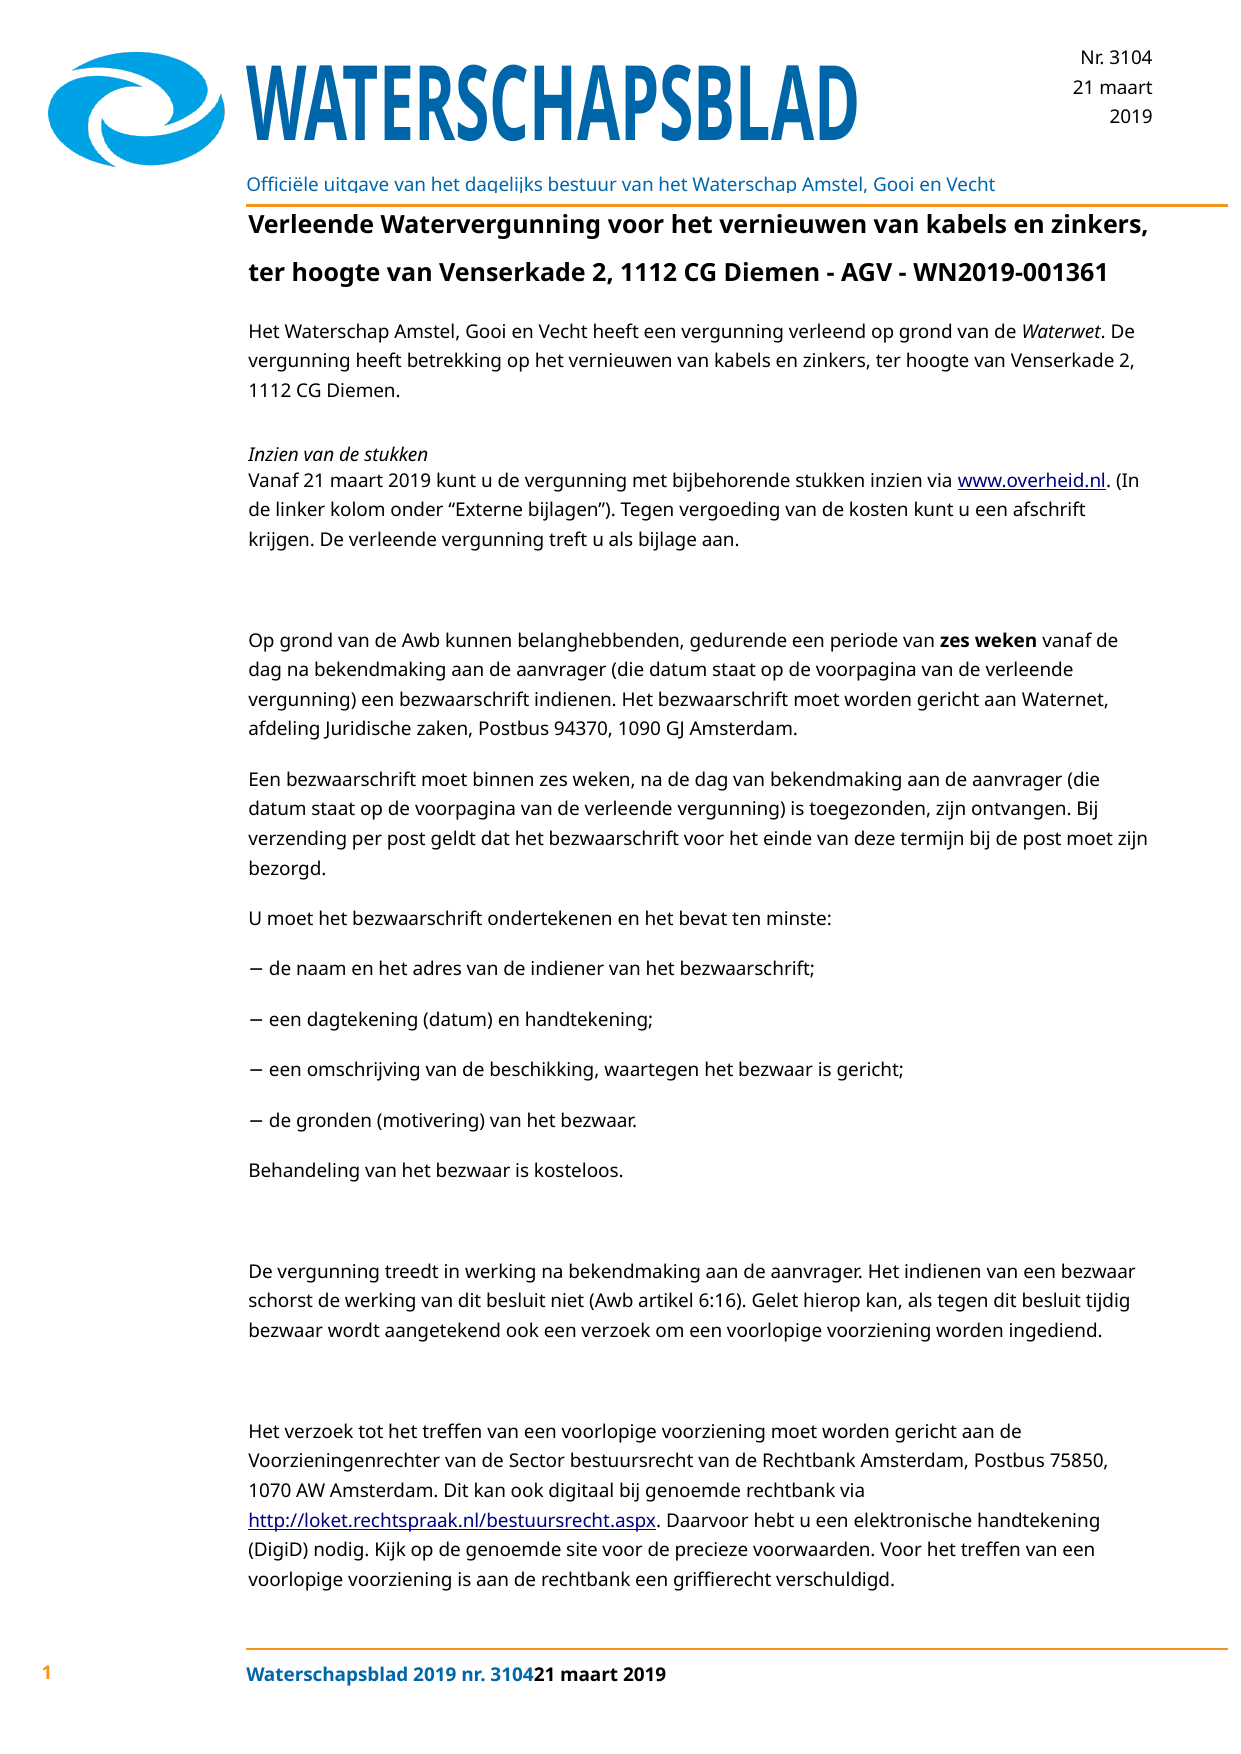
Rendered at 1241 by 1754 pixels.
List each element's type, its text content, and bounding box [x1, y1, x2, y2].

text − een dagtekening (datum) en handtekening; [248, 1006, 1152, 1032]
text Vanaf 21 maart 2019 kunt u de vergunning met bijbehorende stukken inzien via www.overheid.nl. (In de linker kolom onder “Externe bijlagen”). Tegen vergoeding van de kosten kunt u een afschrift krijgen. De verleende vergunning treft u als bijlage aan. [248, 467, 1152, 552]
text − de gronden (motivering) van het bezwaar. [248, 1107, 1152, 1132]
text Een bezwaarschrift moet binnen zes weken, na de dag van bekendmaking aan de aanvrager (die datum staat op de voorpagina van de verleende vergunning) is toegezonden, zijn ontvangen. Bij verzending per post geldt dat het bezwaarschrift voor het einde van deze termijn bij de post moet zijn bezorgd. [248, 766, 1152, 880]
text Inzien van de stukken [248, 441, 1152, 467]
text Op grond van de Awb kunnen belanghebbenden, gedurende een periode van zes weken vanaf de dag na bekendmaking aan de aanvrager (die datum staat op de voorpagina van de verleende vergunning) een bezwaarschrift indienen. Het bezwaarschrift moet worden gericht aan Waternet, afdeling Juridische zaken, Postbus 94370, 1090 GJ Amsterdam. [248, 627, 1152, 741]
text − de naam en het adres van de indiener van het bezwaarschrift; [248, 956, 1152, 981]
text Het verzoek tot het treffen van een voorlopige voorziening moet worden gericht aan de Voorzieningenrechter van de Sector bestuursrecht van de Rechtbank Amsterdam, Postbus 75850, 1070 AW Amsterdam. Dit kan ook digitaal bij genoemde rechtbank via http://loket.rechtspraak.nl/bestuursrecht.aspx. Daarvoor hebt u een elektronische handtekening (DigiD) nodig. Kijk op de genoemde site voor de precieze voorwaarden. Voor het treffen van een voorlopige voorziening is aan de rechtbank een griffierecht verschuldigd. [248, 1418, 1152, 1592]
text U moet het bezwaarschrift ondertekenen en het bevat ten minste: [248, 905, 1152, 931]
text − een omschrijving van de beschikking, waartegen het bezwaar is gericht; [248, 1056, 1152, 1082]
text Behandeling van het bezwaar is kosteloos. [248, 1157, 1152, 1183]
picture [41, 47, 231, 172]
text Het Waterschap Amstel, Gooi en Vecht heeft een vergunning verleend op grond van de Waterwet. De vergunning heeft betrekking op het vernieuwen van kabels en zinkers, ter hoogte van Venserkade 2, 1112 CG Diemen. [248, 318, 1152, 403]
text Verleende Watervergunning voor het vernieuwen van kabels en zinkers, ter hoogte van Venserkade 2, 1112 CG Diemen - AGV - WN2019-001361 [248, 207, 1152, 288]
text De vergunning treedt in werking na bekendmaking aan de aanvrager. Het indienen van een bezwaar schorst de werking van dit besluit niet (Awb artikel 6:16). Gelet hierop kan, als tegen dit besluit tijdig bezwaar wordt aangetekend ook een verzoek om een voorlopige voorziening worden ingediend. [248, 1258, 1152, 1343]
